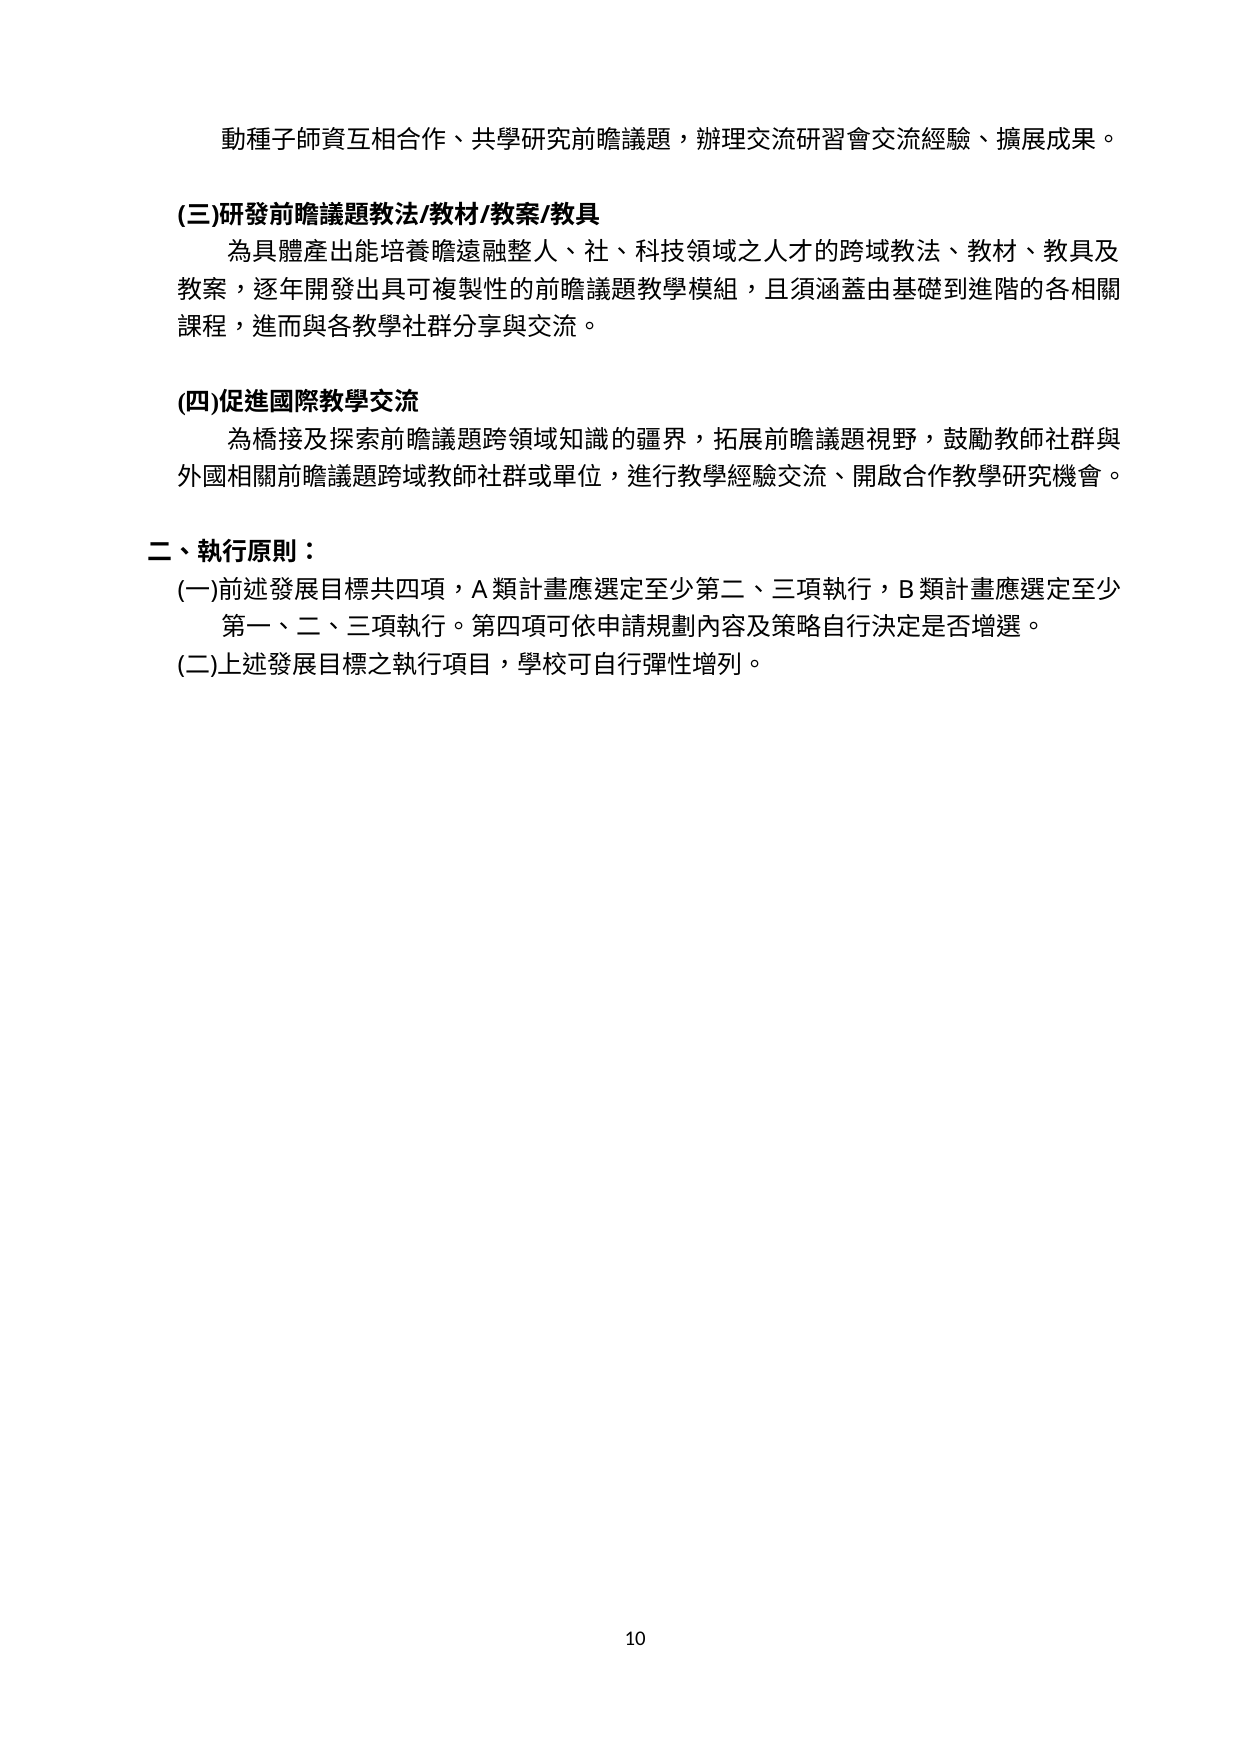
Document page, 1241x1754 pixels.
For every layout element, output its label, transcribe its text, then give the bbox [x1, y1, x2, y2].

text 為具體產出能培養瞻遠融整人、社、科技領域之人才的跨域教法、教材、教具及教案，逐年開發出具可複製性的前瞻議題教學模組，且須涵蓋由基礎到進階的各相關課程，進而與各教學社群分享與交流。 [177, 231, 1122, 343]
text (二)上述發展目標之執行項目，學校可自行彈性增列。 [177, 643, 1122, 681]
text (三)研發前瞻議題教法/教材/教案/教具 [177, 193, 1122, 231]
text 動種子師資互相合作、共學研究前瞻議題，辦理交流研習會交流經驗、擴展成果。 [221, 118, 1122, 156]
text (一)前述發展目標共四項，A類計畫應選定至少第二、三項執行，B類計畫應選定至少第一、二、三項執行。第四項可依申請規劃內容及策略自行決定是否增選。 [177, 568, 1122, 643]
text (四)促進國際教學交流 [177, 381, 1122, 418]
text 為橋接及探索前瞻議題跨領域知識的疆界，拓展前瞻議題視野，鼓勵教師社群與外國相關前瞻議題跨域教師社群或單位，進行教學經驗交流、開啟合作教學研究機會。 [177, 418, 1122, 493]
text 二、執行原則： [148, 531, 1122, 568]
